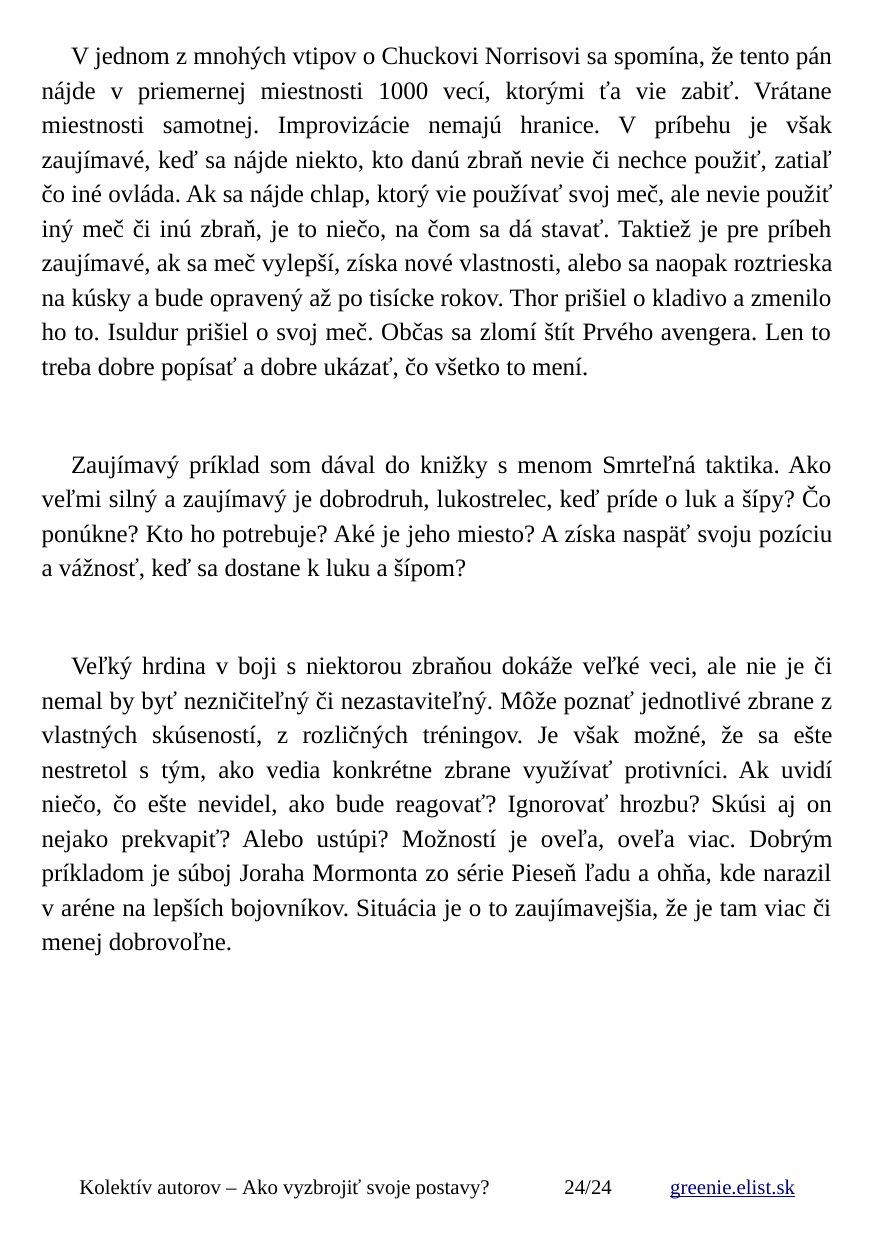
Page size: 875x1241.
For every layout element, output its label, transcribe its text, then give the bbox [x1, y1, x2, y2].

text Veľký hrdina v boji s niektorou zbraňou dokáže veľké veci, ale nie je či nemal by byť nezničiteľný či nezastaviteľný. Môže poznať jednotlivé zbrane z vlastných skúseností, z rozličných tréningov. Je však možné, že sa ešte nestretol s tým, ako vedia konkrétne zbrane využívať protivníci. Ak uvidí niečo, čo ešte nevidel, ako bude reagovať? Ignorovať hrozbu? Skúsi aj on nejako prekvapiť? Alebo ustúpi? Možností je oveľa, oveľa viac. Dobrým príkladom je súboj Joraha Mormonta zo série Pieseň ľadu a ohňa, kde narazil v aréne na lepších bojovníkov. Situácia je o to zaujímavejšia, že je tam viac či menej dobrovoľne. [41, 651, 833, 956]
text V jednom z mnohých vtipov o Chuckovi Norrisovi sa spomína, že tento pán nájde v priemernej miestnosti 1000 vecí, ktorými ťa vie zabiť. Vrátane miestnosti samotnej. Improvizácie nemajú hranice. V príbehu je však zaujímavé, keď sa nájde niekto, kto danú zbraň nevie či nechce použiť, zatiaľ čo iné ovláda. Ak sa nájde chlap, ktorý vie používať svoj meč, ale nevie použiť iný meč či inú zbraň, je to niečo, na čom sa dá stavať. Taktiež je pre príbeh zaujímavé, ak sa meč vylepší, získa nové vlastnosti, alebo sa naopak roztrieska na kúsky a bude opravený až po tisícke rokov. Thor prišiel o kladivo a zmenilo ho to. Isuldur prišiel o svoj meč. Občas sa zlomí štít Prvého avengera. Len to treba dobre popísať a dobre ukázať, čo všetko to mení. [41, 41, 833, 380]
text Zaujímavý príklad som dával do knižky s menom Smrteľná taktika. Ako veľmi silný a zaujímavý je dobrodruh, lukostrelec, keď príde o luk a šípy? Čo ponúkne? Kto ho potrebuje? Aké je jeho miesto? A získa naspäť svoju pozíciu a vážnosť, keď sa dostane k luku a šípom? [41, 450, 833, 582]
